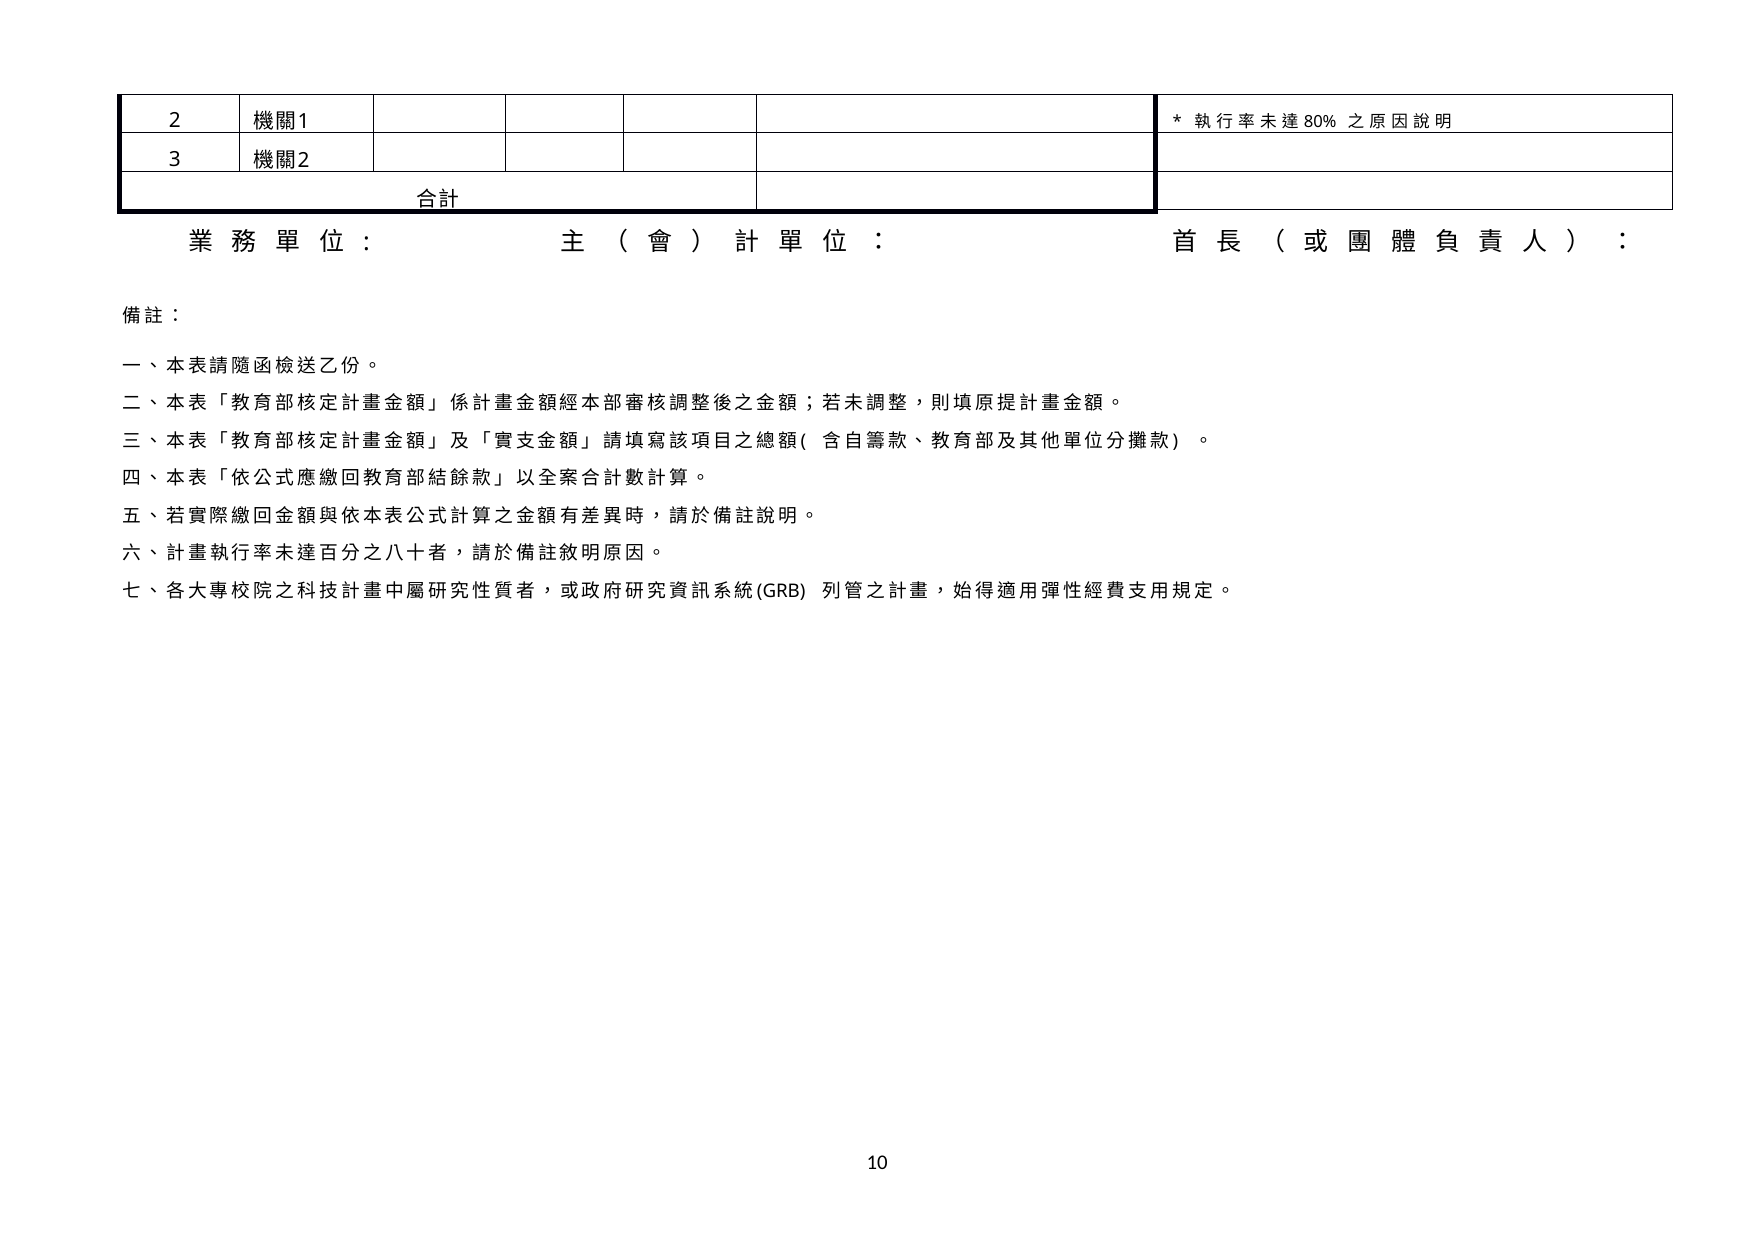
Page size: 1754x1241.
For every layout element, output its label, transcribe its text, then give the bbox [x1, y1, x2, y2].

table_cell [1158, 172, 1672, 209]
table_cell 合計 [122, 172, 756, 209]
text 備註： [122, 289, 1632, 327]
table_cell *執行率未達80%之原因說明 [1158, 95, 1672, 132]
table_cell [506, 133, 623, 171]
table_cell [506, 95, 623, 132]
table_cell [1158, 133, 1672, 171]
text 一、本表請隨函檢送乙份。 [122, 339, 1632, 377]
text 七、各大專校院之科技計畫中屬研究性質者，或政府研究資訊系統(GRB)列管之計畫，始得適用彈性經費支用規定。 [122, 564, 1632, 602]
table_cell 機關1 [240, 95, 373, 132]
table_cell [624, 133, 756, 171]
table_cell 機關2 [240, 133, 373, 171]
text 業務單位: 主（會）計單位： 首長（或團體負責人）： [172, 214, 1632, 289]
table_cell [374, 95, 505, 132]
text 四、本表「依公式應繳回教育部結餘款」以全案合計數計算。 [122, 452, 1632, 489]
table_cell [757, 172, 1153, 209]
text 六、計畫執行率未達百分之八十者，請於備註敘明原因。 [122, 527, 1632, 564]
table_cell [374, 133, 505, 171]
text 二、本表「教育部核定計畫金額」係計畫金額經本部審核調整後之金額；若未調整，則填原提計畫金額。 [122, 377, 1632, 414]
text 三、本表「教育部核定計畫金額」及「實支金額」請填寫該項目之總額(含自籌款、教育部及其他單位分攤款)。 [122, 414, 1632, 452]
table_cell [624, 95, 756, 132]
text 五、若實際繳回金額與依本表公式計算之金額有差異時，請於備註說明。 [122, 489, 1632, 527]
table_cell 2 [122, 95, 239, 132]
table_cell 3 [122, 133, 239, 171]
table_cell [757, 95, 1153, 132]
table_cell [757, 133, 1153, 171]
